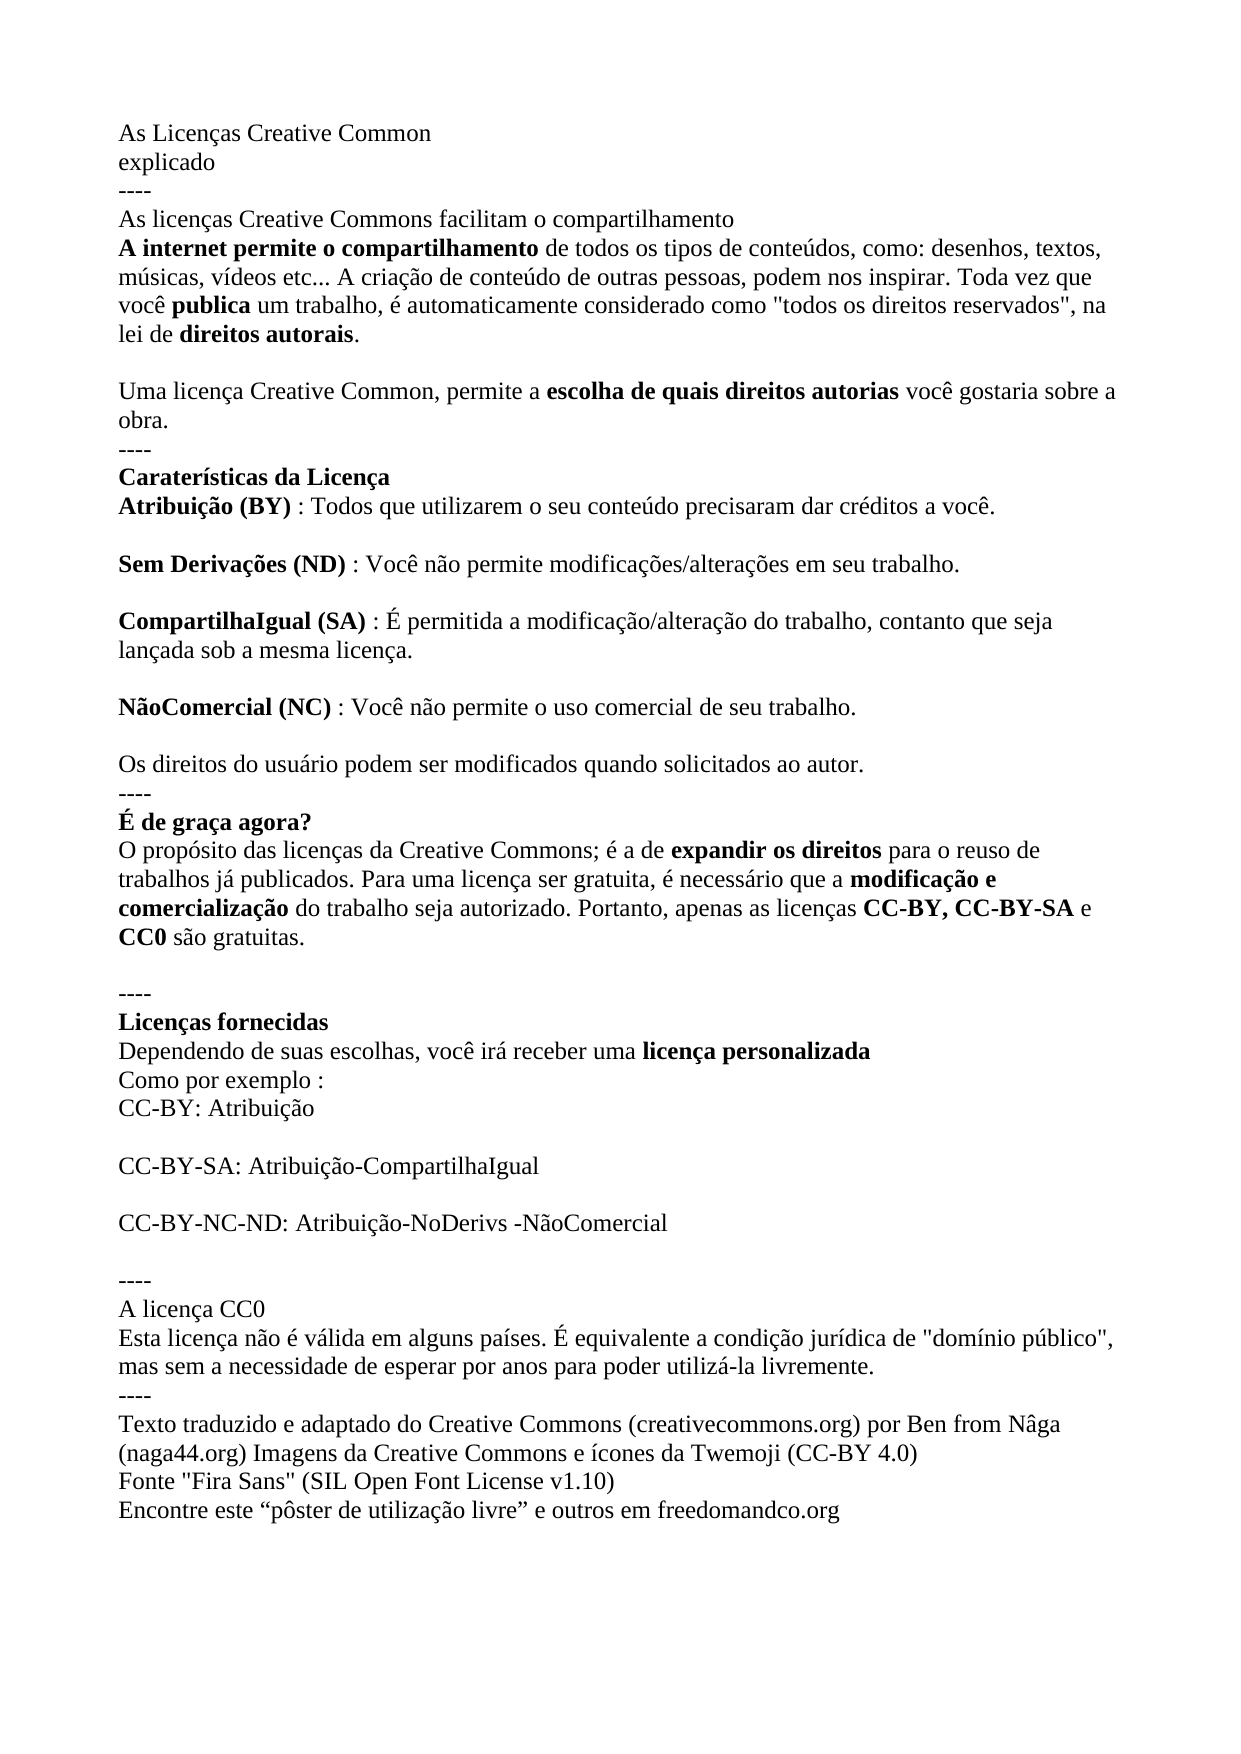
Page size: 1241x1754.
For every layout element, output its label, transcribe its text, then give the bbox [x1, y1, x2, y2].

text CompartilhaIgual (SA) : É permitida a modificação/alteração do trabalho, contanto que seja lançada sob a mesma licença. [118, 606, 1122, 664]
text Uma licença Creative Common, permite a escolha de quais direitos autorias você gostaria sobre a obra. [118, 376, 1122, 434]
text As Licenças Creative Common [118, 118, 1122, 147]
text ---- [118, 778, 1122, 807]
text A internet permite o compartilhamento de todos os tipos de conteúdos, como: desenhos, textos, músicas, vídeos etc... A criação de conteúdo de outras pessoas, podem nos inspirar. Toda vez que você publica um trabalho, é automaticamente considerado como "todos os direitos reservados", na lei de direitos autorais. [118, 233, 1122, 348]
text CC-BY: Atribuição [118, 1093, 1122, 1122]
text Licenças fornecidas [118, 1007, 1122, 1036]
text O propósito das licenças da Creative Commons; é a de expandir os direitos para o reuso de trabalhos já publicados. Para uma licença ser gratuita, é necessário que a modificação e comercialização do trabalho seja autorizado. Portanto, apenas as licenças CC-BY, CC-BY-SA e CC0 são gratuitas. [118, 835, 1122, 950]
text As licenças Creative Commons facilitam o compartilhamento [118, 204, 1122, 233]
text Esta licença não é válida em alguns países. É equivalente a condição jurídica de "domínio público", mas sem a necessidade de esperar por anos para poder utilizá-la livremente. [118, 1323, 1122, 1380]
text Caraterísticas da Licença [118, 462, 1122, 491]
text Dependendo de suas escolhas, você irá receber uma licença personalizada [118, 1036, 1122, 1065]
text Como por exemplo : [118, 1065, 1122, 1093]
text É de graça agora? [118, 807, 1122, 835]
text A licença CC0 [118, 1294, 1122, 1323]
text ---- [118, 176, 1122, 204]
text explicado [118, 147, 1122, 176]
text Encontre este “pôster de utilização livre” e outros em freedomandco.org [118, 1495, 1122, 1524]
text NãoComercial (NC) : Você não permite o uso comercial de seu trabalho. [118, 692, 1122, 721]
text CC-BY-NC-ND: Atribuição-NoDerivs -NãoComercial [118, 1208, 1122, 1237]
text Fonte "Fira Sans" (SIL Open Font License v1.10) [118, 1466, 1122, 1495]
text Texto traduzido e adaptado do Creative Commons (creativecommons.org) por Ben from Nâga (naga44.org) Imagens da Creative Commons e ícones da Twemoji (CC-BY 4.0) [118, 1409, 1122, 1466]
text Atribuição (BY) : Todos que utilizarem o seu conteúdo precisaram dar créditos a você. [118, 491, 1122, 520]
text CC-BY-SA: Atribuição-CompartilhaIgual [118, 1151, 1122, 1180]
text Os direitos do usuário podem ser modificados quando solicitados ao autor. [118, 749, 1122, 778]
text ---- [118, 1265, 1122, 1294]
text Sem Derivações (ND) : Você não permite modificações/alterações em seu trabalho. [118, 549, 1122, 577]
text ---- [118, 1380, 1122, 1409]
text ---- [118, 434, 1122, 462]
text ---- [118, 978, 1122, 1007]
